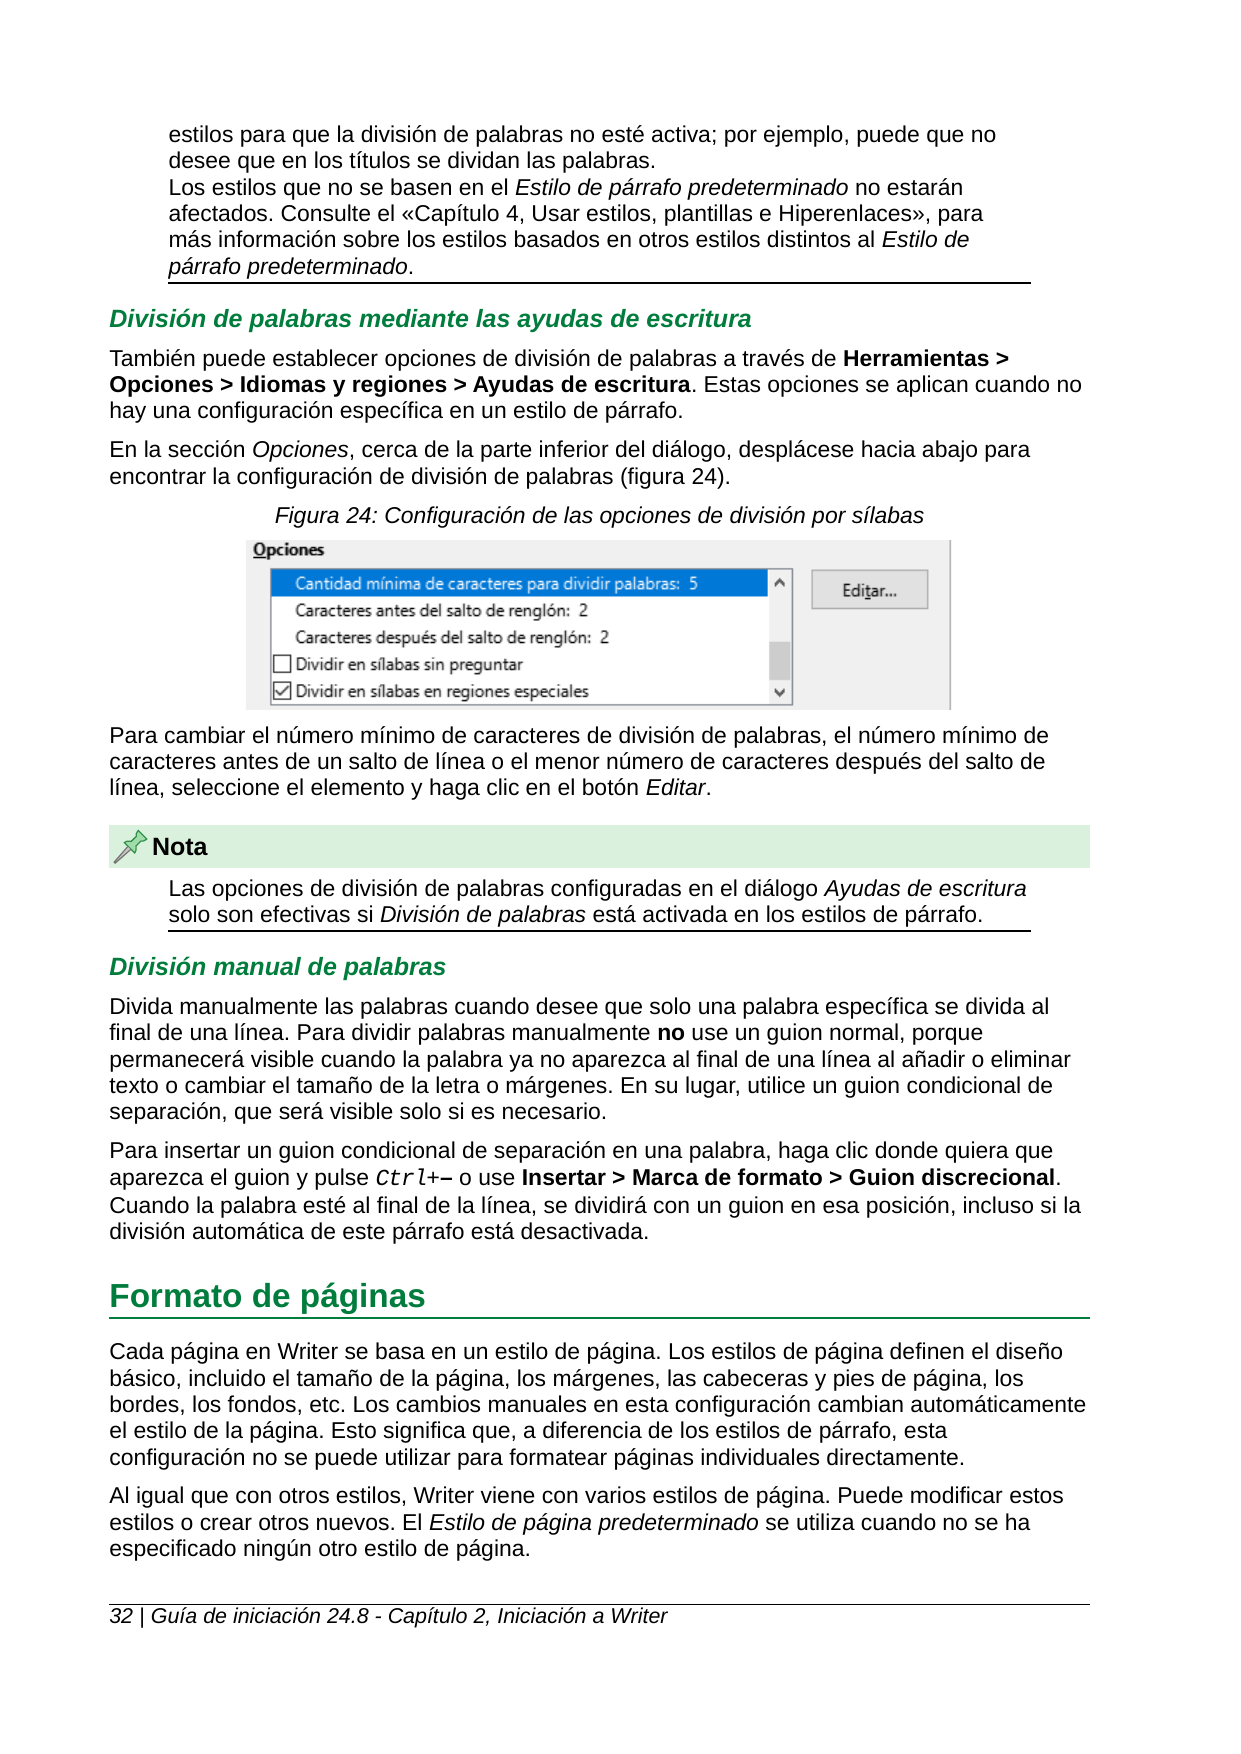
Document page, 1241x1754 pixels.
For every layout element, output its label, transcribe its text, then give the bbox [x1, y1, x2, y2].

text Cada página en Writer se basa en un estilo de página. Los estilos de página definen el diseño básico, incluido el tamaño de la página, los márgenes, las cabeceras y pies de página, los bordes, los fondos, etc. Los cambios manuales en esta configuración cambian automáticamente el estilo de la página. Esto significa que, a diferencia de los estilos de párrafo, esta configuración no se puede utilizar para formatear páginas individuales directamente. [109, 1338, 1090, 1470]
subtitle División manual de palabras [109, 952, 1090, 981]
text Para insertar un guion condicional de separación en una palabra, haga clic donde quiera que aparezca el guion y pulse Ctrl+– o use Insertar > Marca de formato > Guion discrecional. Cuando la palabra esté al final de la línea, se dividirá con un guion en esa posición, incluso si la división automática de este párrafo está desactivada. [109, 1137, 1090, 1244]
subtitle Formato de páginas [109, 1276, 1090, 1317]
text Divida manualmente las palabras cuando desee que solo una palabra específica se divida al final de una línea. Para dividir palabras manualmente no use un guion normal, porque permanecerá visible cuando la palabra ya no aparezca al final de una línea al añadir o eliminar texto o cambiar el tamaño de la letra o márgenes. En su lugar, utilice un guion condicional de separación, que será visible solo si es necesario. [109, 993, 1090, 1125]
picture [245, 540, 954, 710]
text estilos para que la división de palabras no esté activa; por ejemplo, puede que no desee que en los títulos se dividan las palabras. Los estilos que no se basen en el Estilo de párrafo predeterminado no estarán afectados. Consulte el «Capítulo 4, Usar estilos, plantillas e Hiperenlaces», para más información sobre los estilos basados en otros estilos distintos al Estilo de párrafo predeterminado. [168, 121, 1031, 282]
subtitle Nota [109, 825, 1090, 868]
text Figura 24: Configuración de las opciones de división por sílabas [246, 502, 953, 528]
text También puede establecer opciones de división de palabras a través de Herramientas > Opciones > Idiomas y regiones > Ayudas de escritura. Estas opciones se aplican cuando no hay una configuración específica en un estilo de párrafo. [109, 345, 1090, 424]
text Al igual que con otros estilos, Writer viene con varios estilos de página. Puede modificar estos estilos o crear otros nuevos. El Estilo de página predeterminado se utiliza cuando no se ha especificado ningún otro estilo de página. [109, 1482, 1090, 1561]
text Las opciones de división de palabras configuradas en el diálogo Ayudas de escritura solo son efectivas si División de palabras está activada en los estilos de párrafo. [168, 874, 1031, 930]
text En la sección Opciones, cerca de la parte inferior del diálogo, desplácese hacia abajo para encontrar la configuración de división de palabras (figura 24). [109, 436, 1090, 489]
text Para cambiar el número mínimo de caracteres de división de palabras, el número mínimo de caracteres antes de un salto de línea o el menor número de caracteres después del salto de línea, seleccione el elemento y haga clic en el botón Editar. [109, 722, 1090, 801]
subtitle División de palabras mediante las ayudas de escritura [109, 304, 1090, 332]
